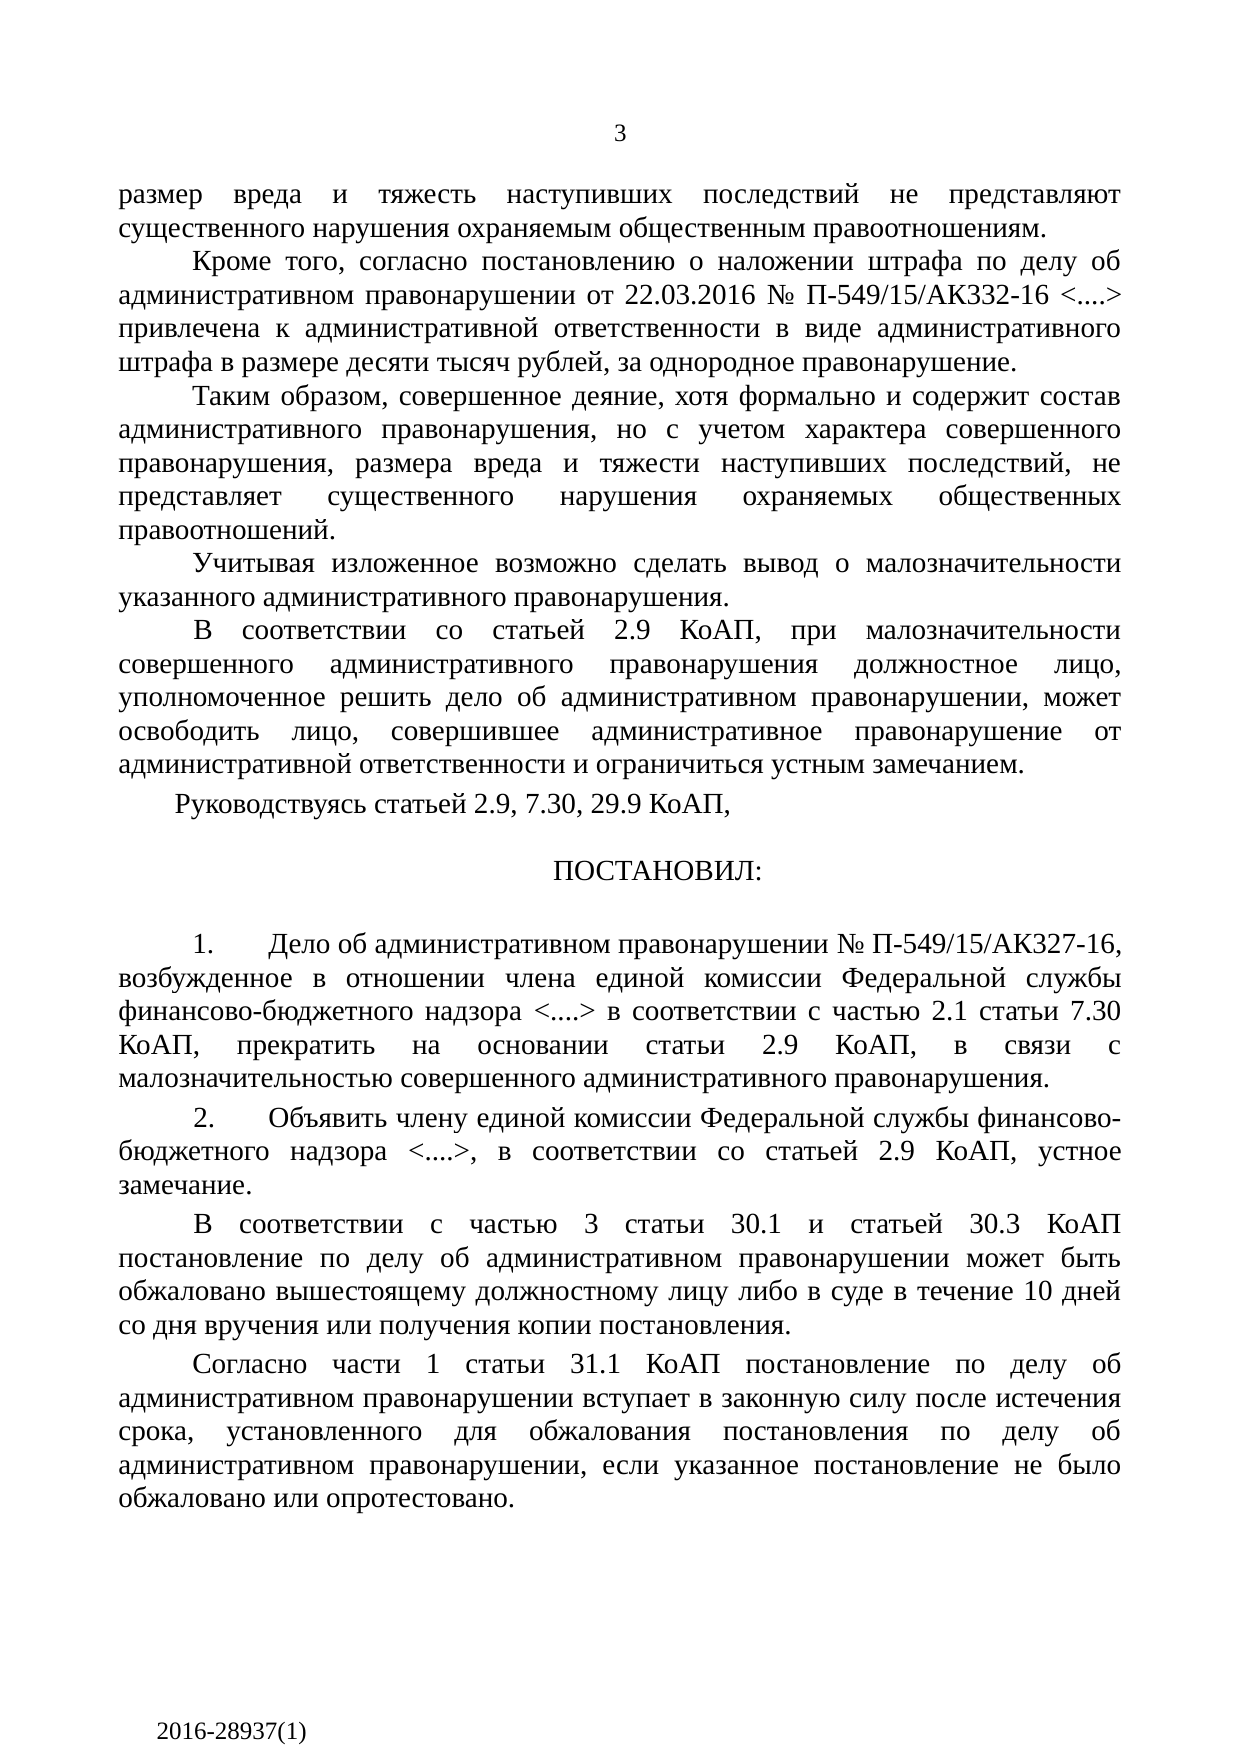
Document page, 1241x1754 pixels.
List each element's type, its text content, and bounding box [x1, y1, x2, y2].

text Таким образом, совершенное деяние, хотя формально и содержит состав административного правонарушения, но с учетом характера совершенного правонарушения, размера вреда и тяжести наступивших последствий, не представляет существенного нарушения охраняемых общественных правоотношений. [118, 378, 1122, 545]
text Руководствуясь статьей 2.9, 7.30, 29.9 КоАП, [118, 786, 1122, 819]
text ПОСТАНОВИЛ: [118, 853, 1122, 887]
text В соответствии с частью 3 статьи 30.1 и статьей 30.3 КоАП постановление по делу об административном правонарушении может быть обжаловано вышестоящему должностному лицу либо в суде в течение 10 дней со дня вручения или получения копии постановления. [118, 1206, 1122, 1341]
text Кроме того, согласно постановлению о наложении штрафа по делу об административном правонарушении от 22.03.2016 № П-549/15/АК332-16 <....> привлечена к административной ответственности в виде административного штрафа в размере десяти тысяч рублей, за однородное правонарушение. [118, 243, 1122, 378]
text Согласно части 1 статьи 31.1 КоАП постановление по делу об административном правонарушении вступает в законную силу после истечения срока, установленного для обжалования постановления по делу об административном правонарушении, если указанное постановление не было обжаловано или опротестовано. [118, 1346, 1122, 1514]
text В соответствии со статьей 2.9 КоАП, при малозначительности совершенного административного правонарушения должностное лицо, уполномоченное решить дело об административном правонарушении, может освободить лицо, совершившее административное правонарушение от административной ответственности и ограничиться устным замечанием. [118, 612, 1122, 780]
text Учитывая изложенное возможно сделать вывод о малозначительности указанного административного правонарушения. [118, 545, 1122, 612]
list Объявить члену единой комиссии Федеральной службы финансово-бюджетного надзора <....>, в соответствии со статьей 2.9 КоАП, устное замечание. [118, 1100, 1122, 1200]
list Дело об административном правонарушении № П-549/15/АК327-16, возбужденное в отношении члена единой комиссии Федеральной службы финансово-бюджетного надзора <....> в соответствии с частью 2.1 статьи 7.30 КоАП, прекратить на основании статьи 2.9 КоАП, в связи с малозначительностью совершенного административного правонарушения. [118, 926, 1122, 1094]
text размер вреда и тяжесть наступивших последствий не представляют существенного нарушения охраняемым общественным правоотношениям. [118, 176, 1122, 243]
